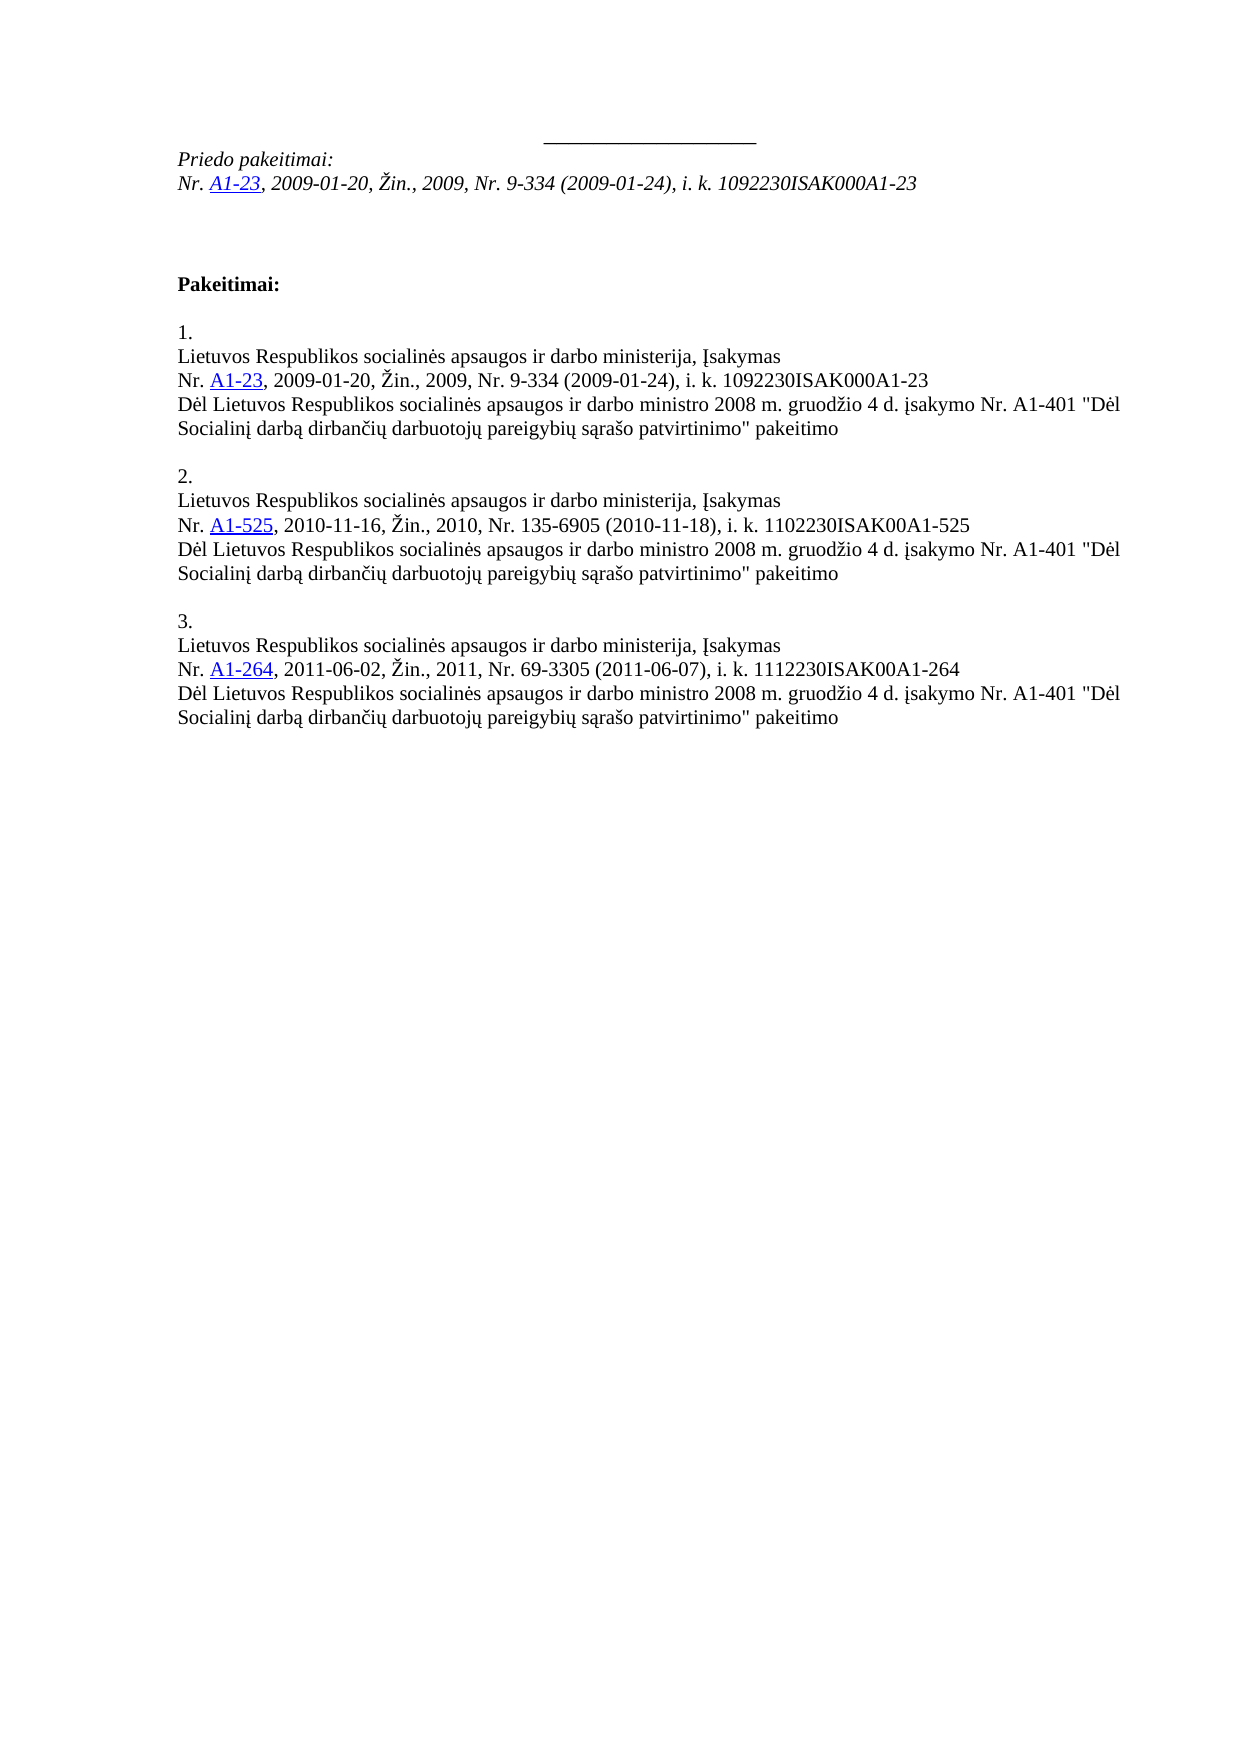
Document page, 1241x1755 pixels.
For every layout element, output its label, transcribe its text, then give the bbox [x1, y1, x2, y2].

text Nr. A1-23, 2009-01-20, Žin., 2009, Nr. 9-334 (2009-01-24), i. k. 1092230ISAK000A1-23 [177, 368, 1122, 392]
text 1. [177, 320, 1122, 344]
text Dėl Lietuvos Respublikos socialinės apsaugos ir darbo ministro 2008 m. gruodžio 4 d. įsakymo Nr. A1-401 "Dėl Socialinį darbą dirbančių darbuotojų pareigybių sąrašo patvirtinimo" pakeitimo [177, 392, 1122, 440]
text Nr. A1-525, 2010-11-16, Žin., 2010, Nr. 135-6905 (2010-11-18), i. k. 1102230ISAK00A1-525 [177, 512, 1122, 537]
text Lietuvos Respublikos socialinės apsaugos ir darbo ministerija, Įsakymas [177, 633, 1122, 657]
text Pakeitimai: [177, 272, 1122, 296]
text Dėl Lietuvos Respublikos socialinės apsaugos ir darbo ministro 2008 m. gruodžio 4 d. įsakymo Nr. A1-401 "Dėl Socialinį darbą dirbančių darbuotojų pareigybių sąrašo patvirtinimo" pakeitimo [177, 537, 1122, 585]
text Nr. A1-23, 2009-01-20, Žin., 2009, Nr. 9-334 (2009-01-24), i. k. 1092230ISAK000A1-23 [177, 171, 1122, 195]
text Dėl Lietuvos Respublikos socialinės apsaugos ir darbo ministro 2008 m. gruodžio 4 d. įsakymo Nr. A1-401 "Dėl Socialinį darbą dirbančių darbuotojų pareigybių sąrašo patvirtinimo" pakeitimo [177, 681, 1122, 729]
text _________________ [177, 118, 1122, 147]
text Priedo pakeitimai: [177, 147, 1122, 171]
text Nr. A1-264, 2011-06-02, Žin., 2011, Nr. 69-3305 (2011-06-07), i. k. 1112230ISAK00A1-264 [177, 657, 1122, 681]
text Lietuvos Respublikos socialinės apsaugos ir darbo ministerija, Įsakymas [177, 344, 1122, 368]
text 2. [177, 464, 1122, 488]
text 3. [177, 609, 1122, 633]
text Lietuvos Respublikos socialinės apsaugos ir darbo ministerija, Įsakymas [177, 488, 1122, 512]
